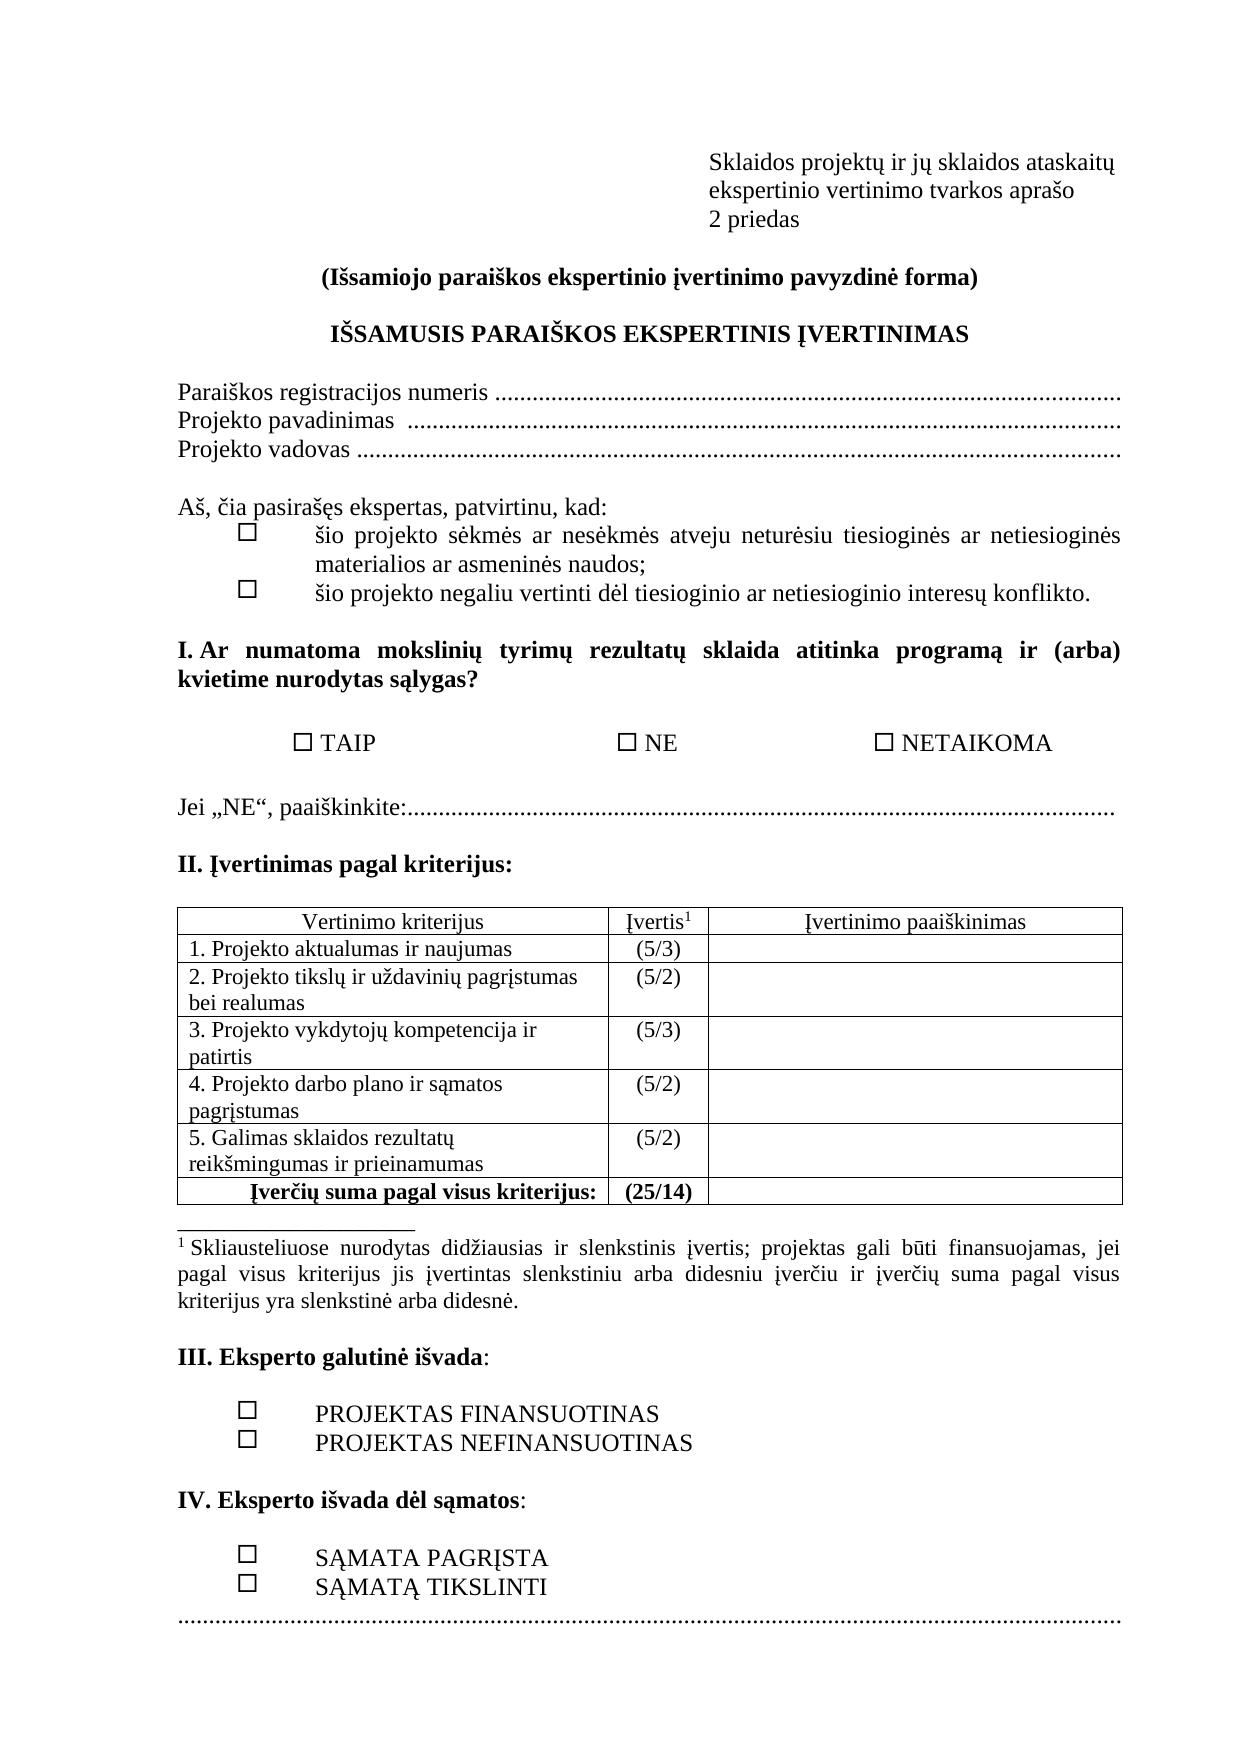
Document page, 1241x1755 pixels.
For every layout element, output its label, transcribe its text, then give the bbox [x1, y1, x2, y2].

table_cell 1. Projekto aktualumas ir naujumas [178, 935, 608, 962]
text III. Eksperto galutinė išvada: [177, 1342, 1122, 1371]
table_cell 4. Projekto darbo plano ir sąmatos pagrįstumas [178, 1070, 608, 1123]
text I. Ar numatoma mokslinių tyrimų rezultatų sklaida atitinka programą ir (arba) kvietime nurodytas sąlygas? [177, 636, 1122, 693]
table_cell Įverčių suma pagal visus kriterijus: [178, 1178, 608, 1204]
text ekspertinio vertinimo tvarkos aprašo [177, 176, 1122, 204]
text [] PROJEKTAS NEFINANSUOTINAS [236, 1428, 1122, 1457]
table_cell (5/2) [609, 1124, 708, 1177]
text ___________________ [177, 1205, 1122, 1234]
text Aš, čia pasirašęs ekspertas, patvirtinu, kad: [177, 492, 1122, 521]
text Projekto pavadinimas [177, 406, 1122, 434]
text IŠSAMUSIS PARAIŠKOS EKSPERTINIS ĮvertinimAS [177, 319, 1122, 348]
text [] SĄMATA PAGRĮSTA [236, 1543, 1122, 1572]
text Sklaidos projektų ir jų sklaidos ataskaitų [177, 147, 1122, 176]
table_cell (5/2) [609, 963, 708, 1016]
table_cell (25/14) [609, 1178, 708, 1204]
table_cell [709, 963, 1122, 1016]
table_cell (5/3) [609, 1017, 708, 1069]
table_cell (5/2) [609, 1070, 708, 1123]
text Jei „NE“, paaiškinkite: [177, 792, 1122, 821]
text Paraiškos registracijos numeris [177, 377, 1122, 406]
table_cell [709, 1017, 1122, 1069]
table_header Įvertinimo paaiškinimas [709, 908, 1122, 934]
table_cell [709, 935, 1122, 962]
table_header [] NETAIKOMA [803, 722, 1122, 763]
text [] SĄMATĄ TIKSLINTI [236, 1572, 1122, 1601]
text II. Įvertinimas pagal kriterijus: [177, 849, 1122, 878]
text (Išsamiojo paraiškos ekspertinio įvertinimo pavyzdinė forma) [177, 262, 1122, 291]
table_cell 3. Projekto vykdytojų kompetencija ir patirtis [178, 1017, 608, 1069]
text 2 priedas [177, 204, 1122, 233]
table_cell (5/3) [609, 935, 708, 962]
table_header [] NE [490, 722, 803, 763]
text IV. Eksperto išvada dėl sąmatos: [177, 1486, 1122, 1514]
text [] PROJEKTAS FINANSUOTINAS [236, 1399, 1122, 1428]
text [] šio projekto sėkmės ar nesėkmės atveju neturėsiu tiesioginės ar netiesioginės materialios ar asmeninės naudos; [236, 521, 1122, 578]
table_cell [709, 1070, 1122, 1123]
table_cell 2. Projekto tikslų ir uždavinių pagrįstumas bei realumas [178, 963, 608, 1016]
text [] šio projekto negaliu vertinti dėl tiesioginio ar netiesioginio interesų konflikto. [236, 578, 1122, 607]
table_cell [709, 1124, 1122, 1177]
table_header Vertinimo kriterijus [178, 908, 608, 934]
table_cell 5. Galimas sklaidos rezultatų reikšmingumas ir prieinamumas [178, 1124, 608, 1177]
text 1 Skliausteliuose nurodytas didžiausias ir slenkstinis įvertis; projektas gali būti finansuojamas, jei pagal visus kriterijus jis įvertintas slenkstiniu arba didesniu įverčiu ir įverčių suma pagal visus kriterijus yra slenkstinė arba didesnė. [177, 1234, 1122, 1313]
text . [177, 1601, 1122, 1629]
table_header Įvertis1 [609, 908, 708, 934]
table_cell [709, 1178, 1122, 1204]
table_header [] TAIP [177, 722, 490, 763]
text Projekto vadovas . [177, 434, 1122, 463]
